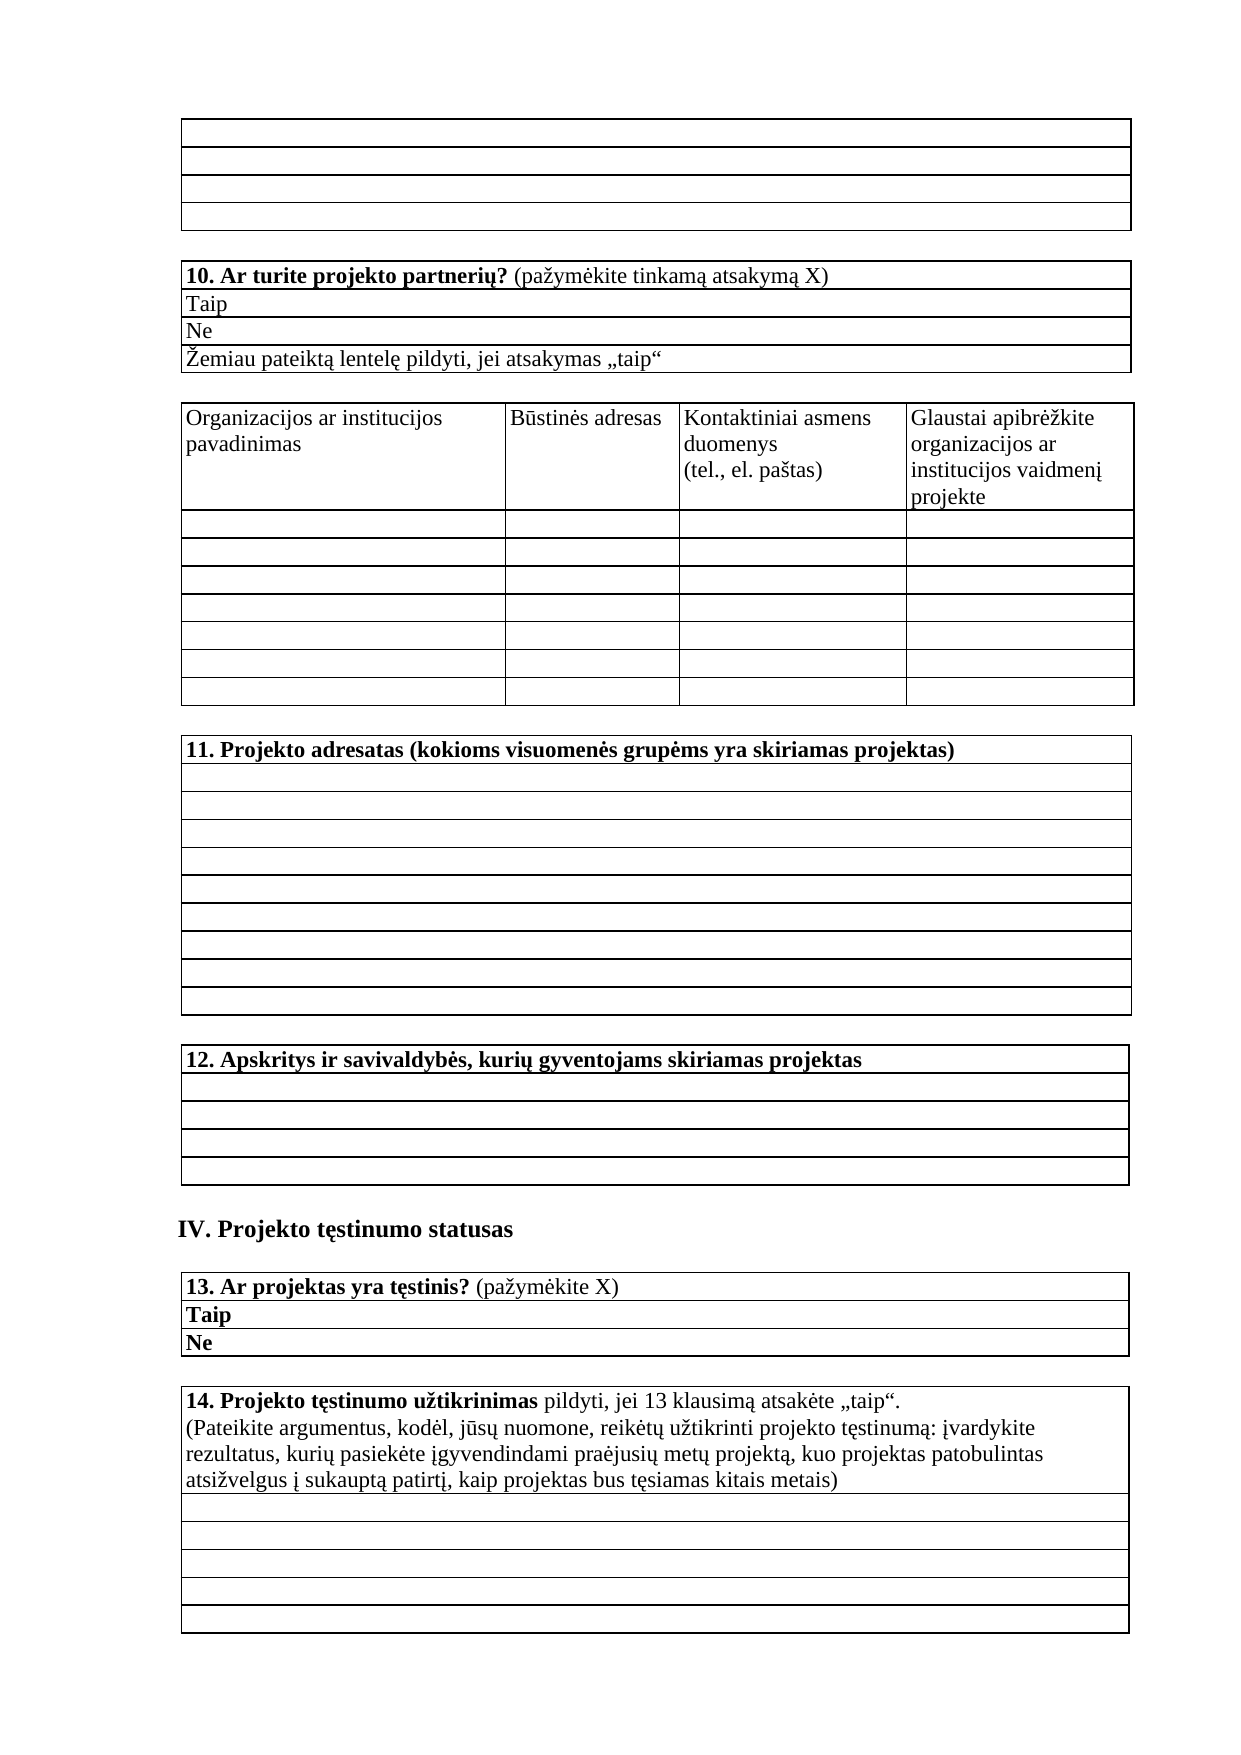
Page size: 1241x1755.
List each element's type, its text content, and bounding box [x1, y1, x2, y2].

table_cell [182, 1158, 1128, 1184]
table_cell [907, 678, 1133, 704]
table_cell [182, 1606, 1128, 1632]
table_cell [907, 650, 1133, 677]
table_cell [907, 511, 1133, 537]
table_cell [680, 567, 906, 593]
table_cell [680, 511, 906, 537]
table_cell [182, 567, 505, 593]
table_cell [506, 511, 679, 537]
table_cell [182, 511, 505, 537]
table_cell [182, 932, 1131, 958]
table_cell [506, 539, 679, 565]
table_cell [182, 1522, 1128, 1548]
table_cell [182, 176, 1130, 202]
table_cell [182, 148, 1130, 174]
table_cell Ne [182, 1329, 1128, 1355]
table_cell [182, 1494, 1128, 1521]
table_cell [182, 1578, 1128, 1604]
table_cell Taip [182, 1301, 1128, 1327]
table_cell [506, 678, 679, 704]
table_cell [182, 1130, 1128, 1156]
table_header Glaustai apibrėžkite organizacijos ar institucijos vaidmenį projekte [907, 404, 1133, 509]
table_cell [182, 595, 505, 621]
table_cell [182, 904, 1131, 930]
table_cell Žemiau pateiktą lentelę pildyti, jei atsakymas „taip“ [182, 346, 1130, 372]
table_header 10. Ar turite projekto partnerių? (pažymėkite tinkamą atsakymą X) [182, 262, 1130, 288]
table_header 12. Apskritys ir savivaldybės, kurių gyventojams skiriamas projektas [182, 1046, 1128, 1072]
table_cell [680, 650, 906, 677]
table_cell [506, 650, 679, 677]
text IV. Projekto tęstinumo statusas [177, 1214, 1122, 1243]
table_header Būstinės adresas [506, 404, 679, 509]
table_cell [182, 1074, 1128, 1100]
table_cell [182, 203, 1130, 230]
table_cell [680, 539, 906, 565]
table_header 11. Projekto adresatas (kokioms visuomenės grupėms yra skiriamas projektas) [182, 736, 1131, 763]
table_cell Ne [182, 318, 1130, 344]
table_header 13. Ar projektas yra tęstinis? (pažymėkite X) [182, 1273, 1128, 1299]
table_cell [907, 622, 1133, 649]
table_cell [506, 595, 679, 621]
table_cell [680, 622, 906, 649]
table_cell [182, 678, 505, 704]
table_cell [182, 1550, 1128, 1576]
table_cell [680, 595, 906, 621]
table_cell Taip [182, 290, 1130, 316]
table_cell [907, 595, 1133, 621]
table_cell [182, 960, 1131, 986]
table_cell [182, 988, 1131, 1014]
table_cell [506, 567, 679, 593]
table_cell [907, 539, 1133, 565]
table_cell [182, 650, 505, 677]
table_header Kontaktiniai asmens duomenys (tel., el. paštas) [680, 404, 906, 509]
table_cell [182, 876, 1131, 902]
table_header 14. Projekto tęstinumo užtikrinimas pildyti, jei 13 klausimą atsakėte „taip“. (Pateikite argumentus, kodėl, jūsų nuomone, reikėtų užtikrinti projekto tęstinumą: įvardykite rezultatus, kurių pasiekėte įgyvendindami praėjusių metų projektą, kuo projektas patobulintas atsižvelgus į sukauptą patirtį, kaip projektas bus tęsiamas kitais metais) [182, 1387, 1128, 1493]
table_cell [506, 622, 679, 649]
table_cell [182, 1102, 1128, 1128]
table_header Organizacijos ar institucijos pavadinimas [182, 404, 505, 509]
table_cell [182, 820, 1131, 846]
table_cell [182, 764, 1131, 791]
table_cell [182, 622, 505, 649]
table_cell [182, 539, 505, 565]
table_cell [182, 848, 1131, 874]
table_cell [182, 120, 1130, 146]
table_cell [680, 678, 906, 704]
table_cell [182, 792, 1131, 818]
table_cell [907, 567, 1133, 593]
